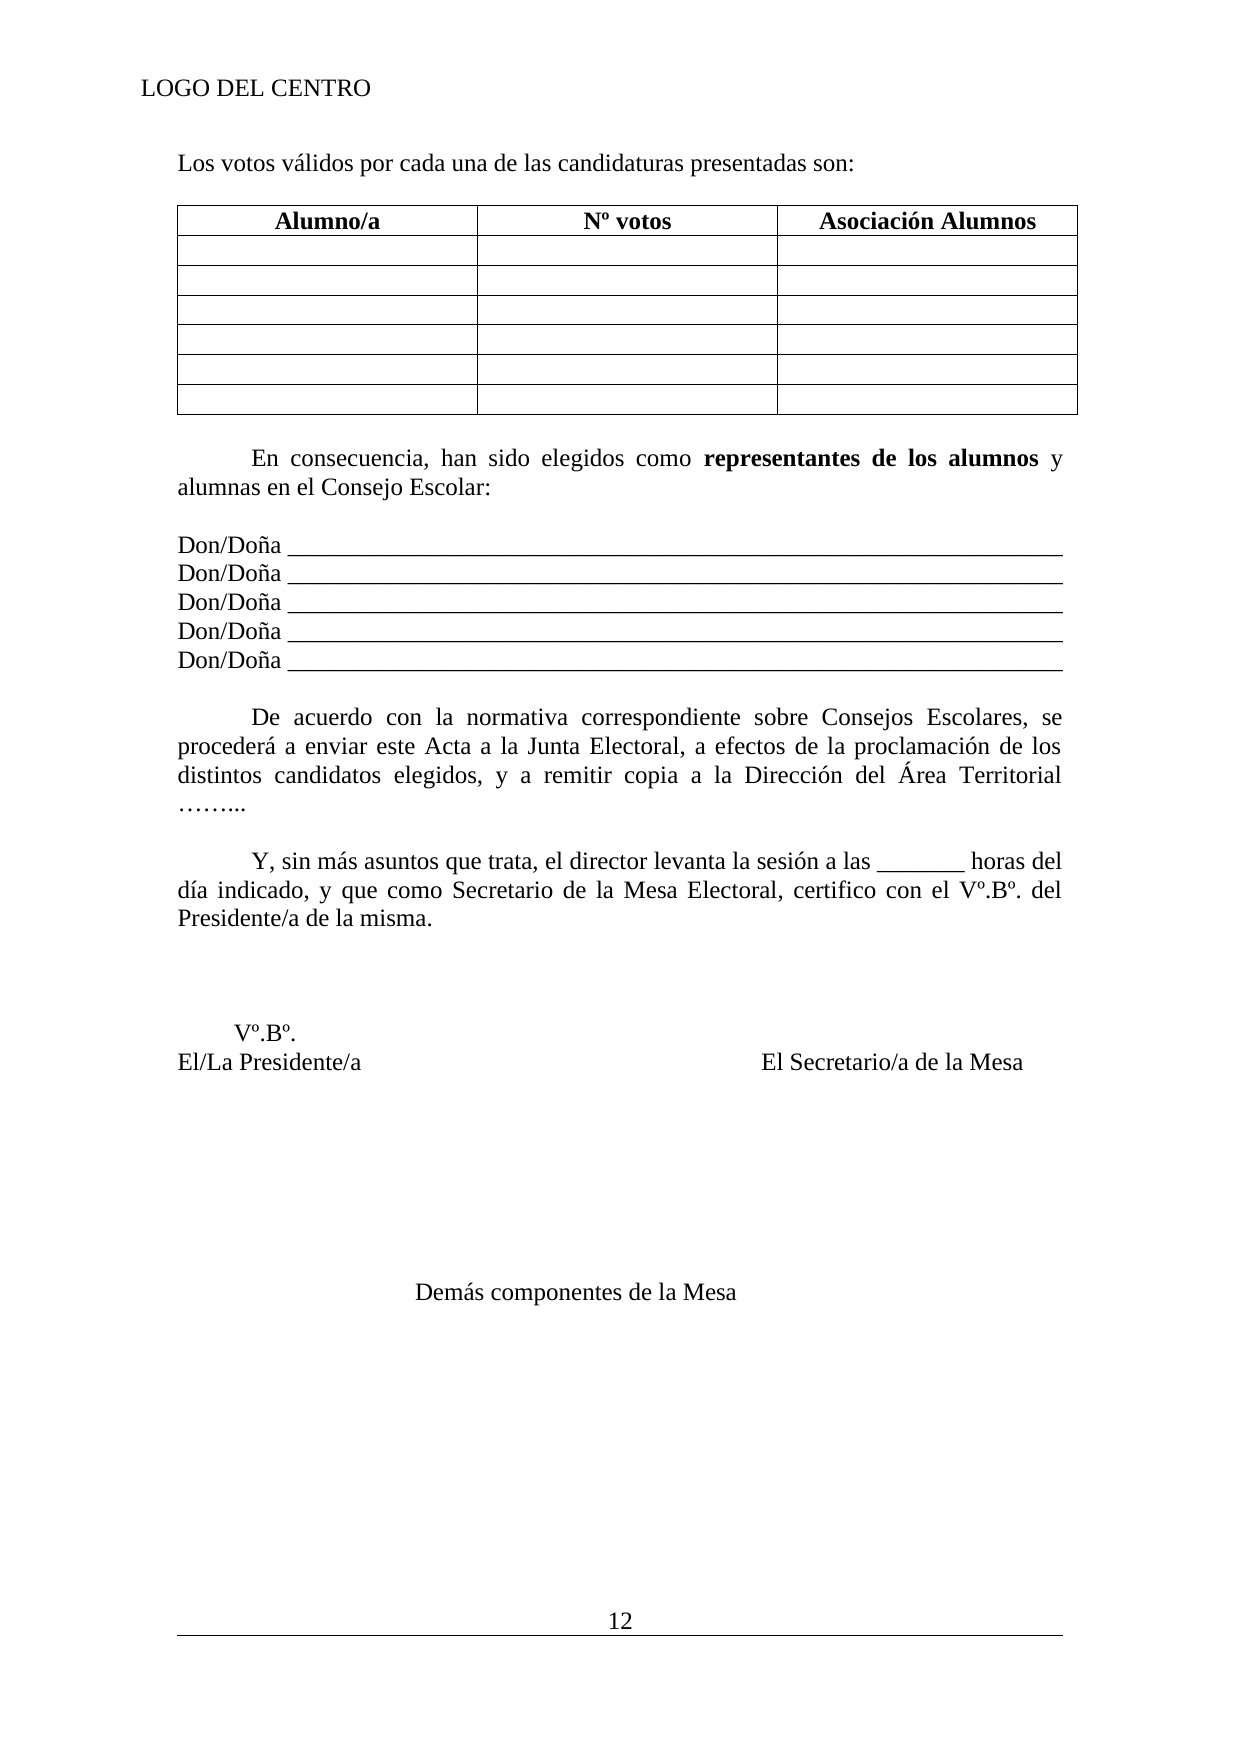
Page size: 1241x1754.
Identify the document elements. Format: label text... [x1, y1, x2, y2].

table_cell [478, 355, 777, 384]
text Don/Doña ______________________________________________________________ [177, 616, 1063, 645]
text Y, sin más asuntos que trata, el director levanta la sesión a las _______ horas del día indicado, y que como Secretario de la Mesa Electoral, certifico con el Vº.Bº. del Presidente/a de la misma. [177, 846, 1063, 932]
text Don/Doña ______________________________________________________________ [177, 558, 1063, 587]
table_cell [778, 236, 1077, 265]
text Demás componentes de la Mesa [177, 1277, 1063, 1306]
table_cell [178, 325, 477, 354]
text Don/Doña ______________________________________________________________ [177, 645, 1063, 673]
text El/La Presidente/a El Secretario/a de la Mesa [177, 1047, 1063, 1076]
table_cell [778, 325, 1077, 354]
table_cell [178, 385, 477, 414]
text Don/Doña ______________________________________________________________ [177, 530, 1063, 558]
table_header Alumno/a [178, 206, 477, 235]
table_header Asociación Alumnos [778, 206, 1077, 235]
table_header Nº votos [478, 206, 777, 235]
table_cell [778, 296, 1077, 324]
table_cell [178, 355, 477, 384]
text Vº.Bº. [177, 1018, 1063, 1047]
table_cell [778, 385, 1077, 414]
table_cell [778, 355, 1077, 384]
table_cell [778, 266, 1077, 294]
text De acuerdo con la normativa correspondiente sobre Consejos Escolares, se procederá a enviar este Acta a la Junta Electoral, a efectos de la proclamación de los distintos candidatos elegidos, y a remitir copia a la Dirección del Área Territorial ……... [177, 702, 1063, 817]
table_cell [478, 385, 777, 414]
table_cell [478, 325, 777, 354]
text En consecuencia, han sido elegidos como representantes de los alumnos y alumnas en el Consejo Escolar: [177, 443, 1063, 501]
table_cell [178, 266, 477, 294]
table_cell [478, 236, 777, 265]
table_cell [178, 236, 477, 265]
text Los votos válidos por cada una de las candidaturas presentadas son: [177, 148, 1063, 176]
table_cell [478, 266, 777, 294]
table_cell [478, 296, 777, 324]
table_cell [178, 296, 477, 324]
text Don/Doña ______________________________________________________________ [177, 587, 1063, 616]
